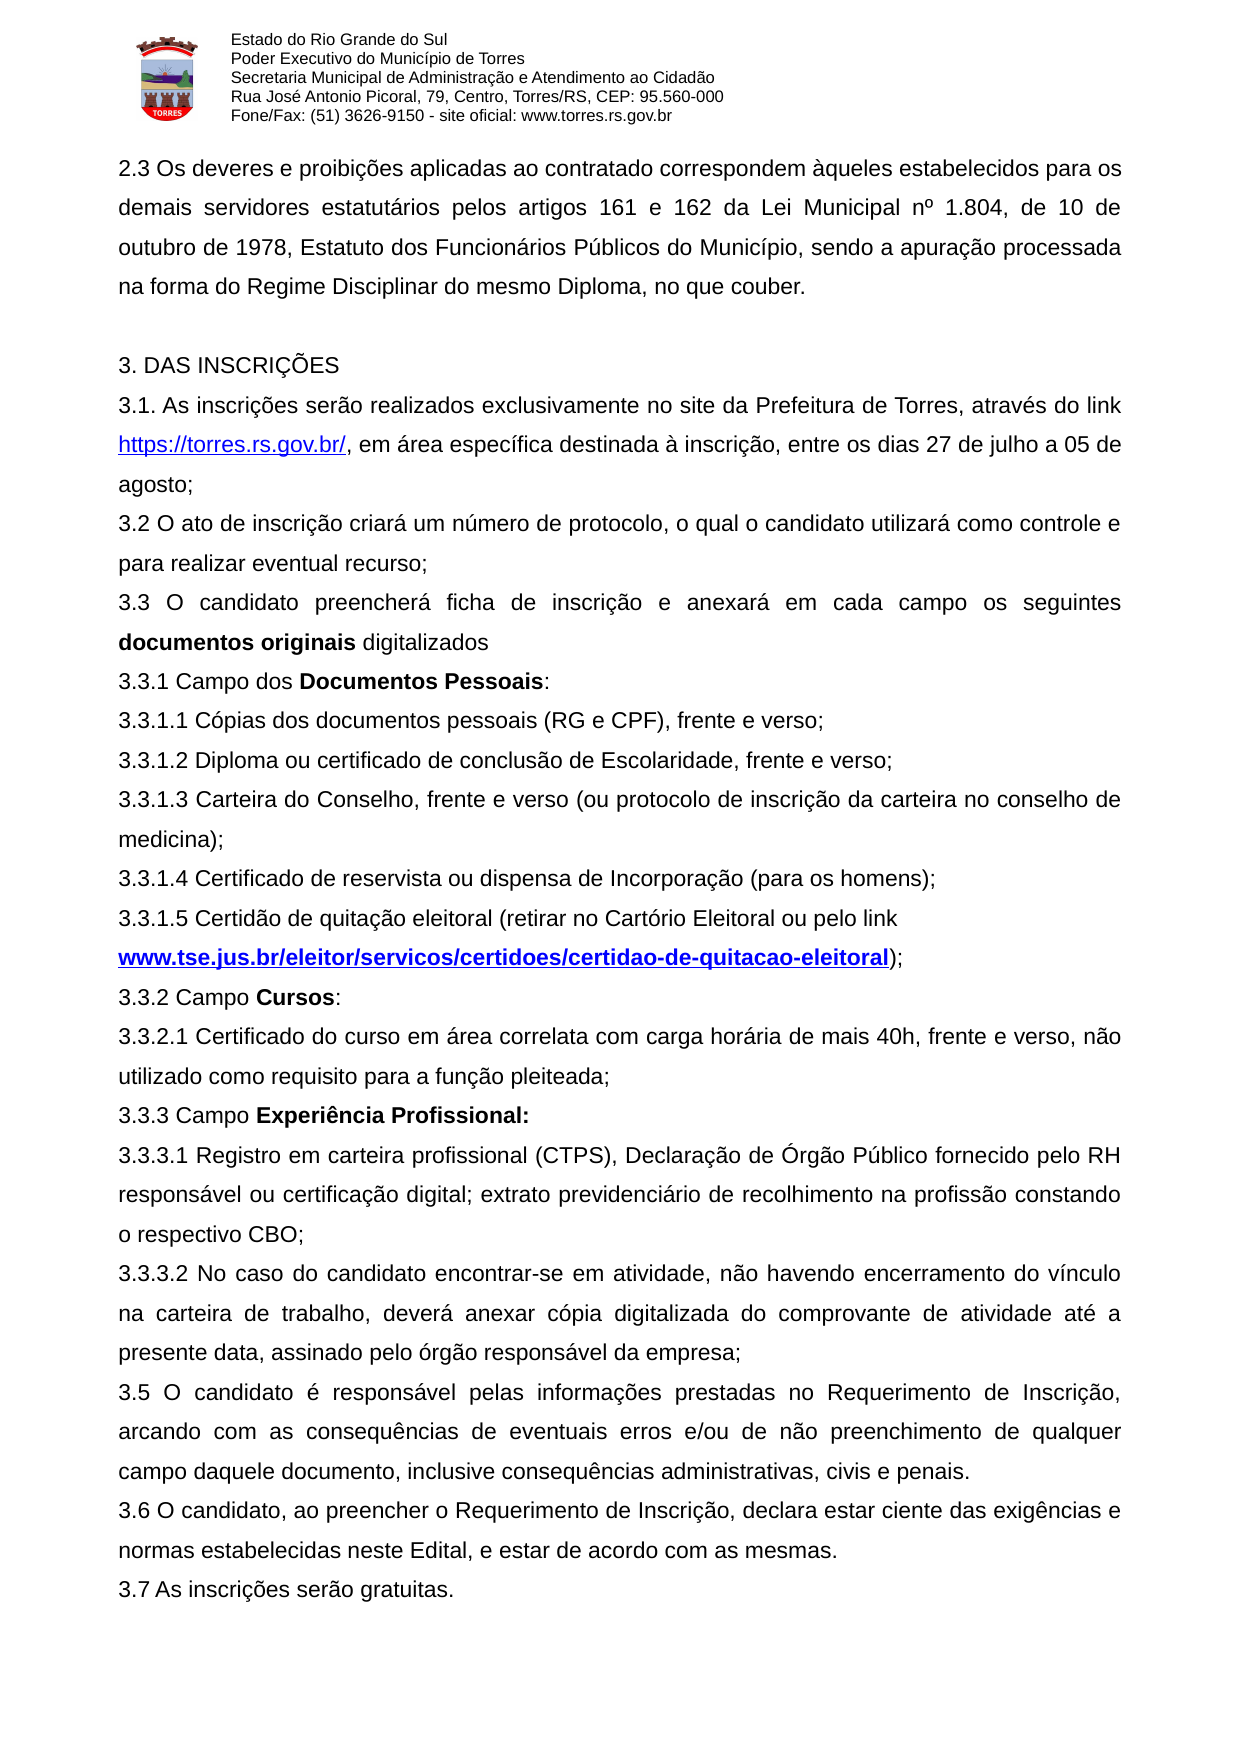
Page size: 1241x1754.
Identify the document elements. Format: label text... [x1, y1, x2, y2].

picture [136, 37, 198, 121]
text 3.3.1.5 Certidão de quitação eleitoral (retirar no Cartório Eleitoral ou pelo link [118, 905, 1122, 931]
text 3.3.2 Campo Cursos: [118, 984, 1122, 1010]
text 3.3.1.3 Carteira do Conselho, frente e verso (ou protocolo de inscrição da carteira no conselho de medicina); [118, 786, 1122, 852]
text 3.3.1 Campo dos Documentos Pessoais: [118, 668, 1122, 694]
text www.tse.jus.br/eleitor/servicos/certidoes/certidao-de-quitacao-eleitoral); [118, 944, 1122, 971]
text 3.7 As inscrições serão gratuitas. [118, 1576, 1122, 1602]
text 3.3 O candidato preencherá ficha de inscrição e anexará em cada campo os seguintes documentos originais digitalizados [118, 589, 1122, 655]
text 3.3.3.1 Registro em carteira profissional (CTPS), Declaração de Órgão Público fornecido pelo RH responsável ou certificação digital; extrato previdenciário de recolhimento na profissão constando o respectivo CBO; [118, 1142, 1122, 1247]
text 3.2 O ato de inscrição criará um número de protocolo, o qual o candidato utilizará como controle e para realizar eventual recurso; [118, 510, 1122, 576]
text 3.1. As inscrições serão realizados exclusivamente no site da Prefeitura de Torres, através do link https://torres.rs.gov.br/, em área específica destinada à inscrição, entre os dias 27 de julho a 05 de agosto; [118, 392, 1122, 497]
text 2.3 Os deveres e proibições aplicadas ao contratado correspondem àqueles estabelecidos para os demais servidores estatutários pelos artigos 161 e 162 da Lei Municipal nº 1.804, de 10 de outubro de 1978, Estatuto dos Funcionários Públicos do Município, sendo a apuração processada na forma do Regime Disciplinar do mesmo Diploma, no que couber. [118, 155, 1122, 299]
text 3.3.1.4 Certificado de reservista ou dispensa de Incorporação (para os homens); [118, 865, 1122, 892]
text 3.6 O candidato, ao preencher o Requerimento de Inscrição, declara estar ciente das exigências e normas estabelecidas neste Edital, e estar de acordo com as mesmas. [118, 1497, 1122, 1563]
text 3.3.3 Campo Experiência Profissional: [118, 1102, 1122, 1129]
text 3.3.1.1 Cópias dos documentos pessoais (RG e CPF), frente e verso; [118, 707, 1122, 734]
text 3.3.2.1 Certificado do curso em área correlata com carga horária de mais 40h, frente e verso, não utilizado como requisito para a função pleiteada; [118, 1023, 1122, 1089]
text 3.3.1.2 Diploma ou certificado de conclusão de Escolaridade, frente e verso; [118, 747, 1122, 773]
text 3.5 O candidato é responsável pelas informações prestadas no Requerimento de Inscrição, arcando com as consequências de eventuais erros e/ou de não preenchimento de qualquer campo daquele documento, inclusive consequências administrativas, civis e penais. [118, 1379, 1122, 1484]
text 3. DAS INSCRIÇÕES [118, 352, 1122, 378]
text 3.3.3.2 No caso do candidato encontrar-se em atividade, não havendo encerramento do vínculo na carteira de trabalho, deverá anexar cópia digitalizada do comprovante de atividade até a presente data, assinado pelo órgão responsável da empresa; [118, 1260, 1122, 1366]
